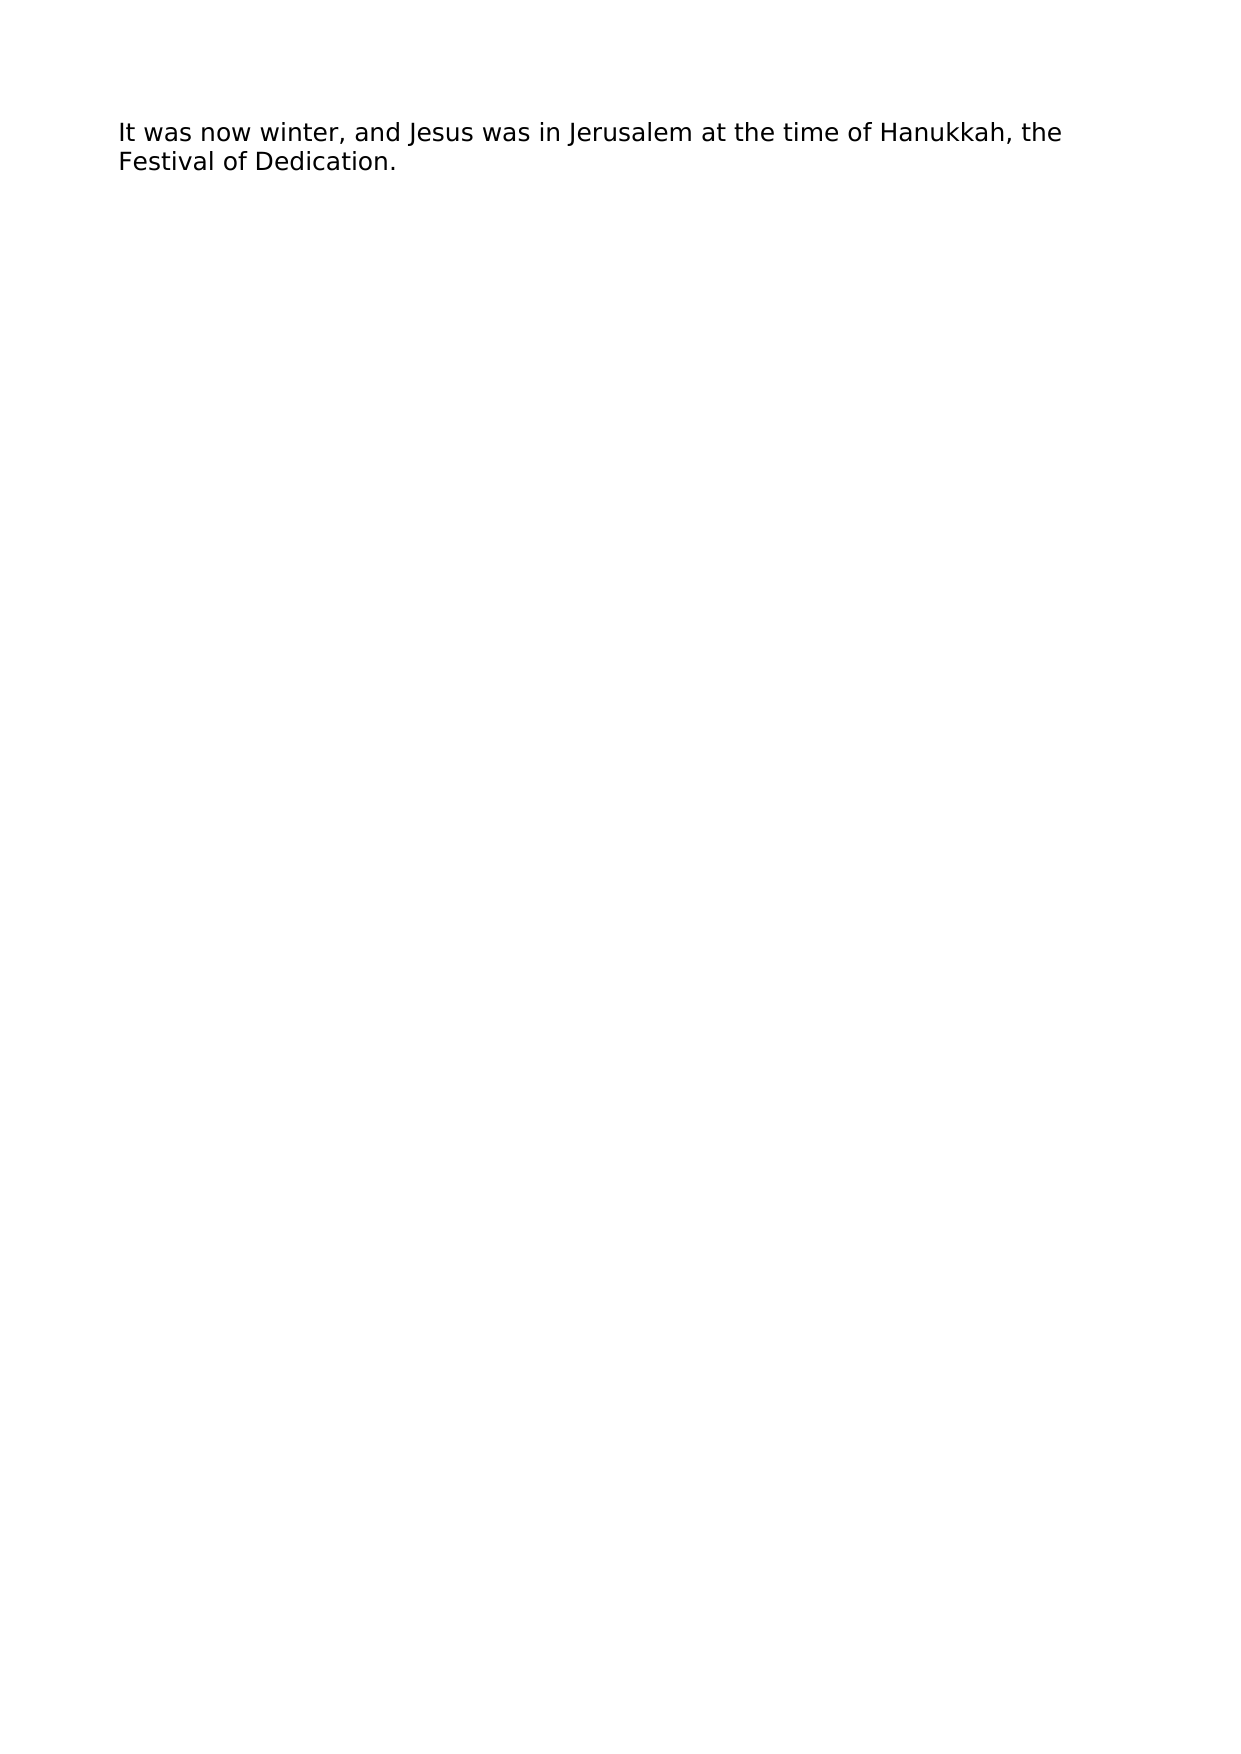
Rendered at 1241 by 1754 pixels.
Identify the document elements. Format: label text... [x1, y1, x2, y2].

text It was now winter, and Jesus was in Jerusalem at the time of Hanukkah, the Festival of Dedication. [118, 118, 1122, 176]
